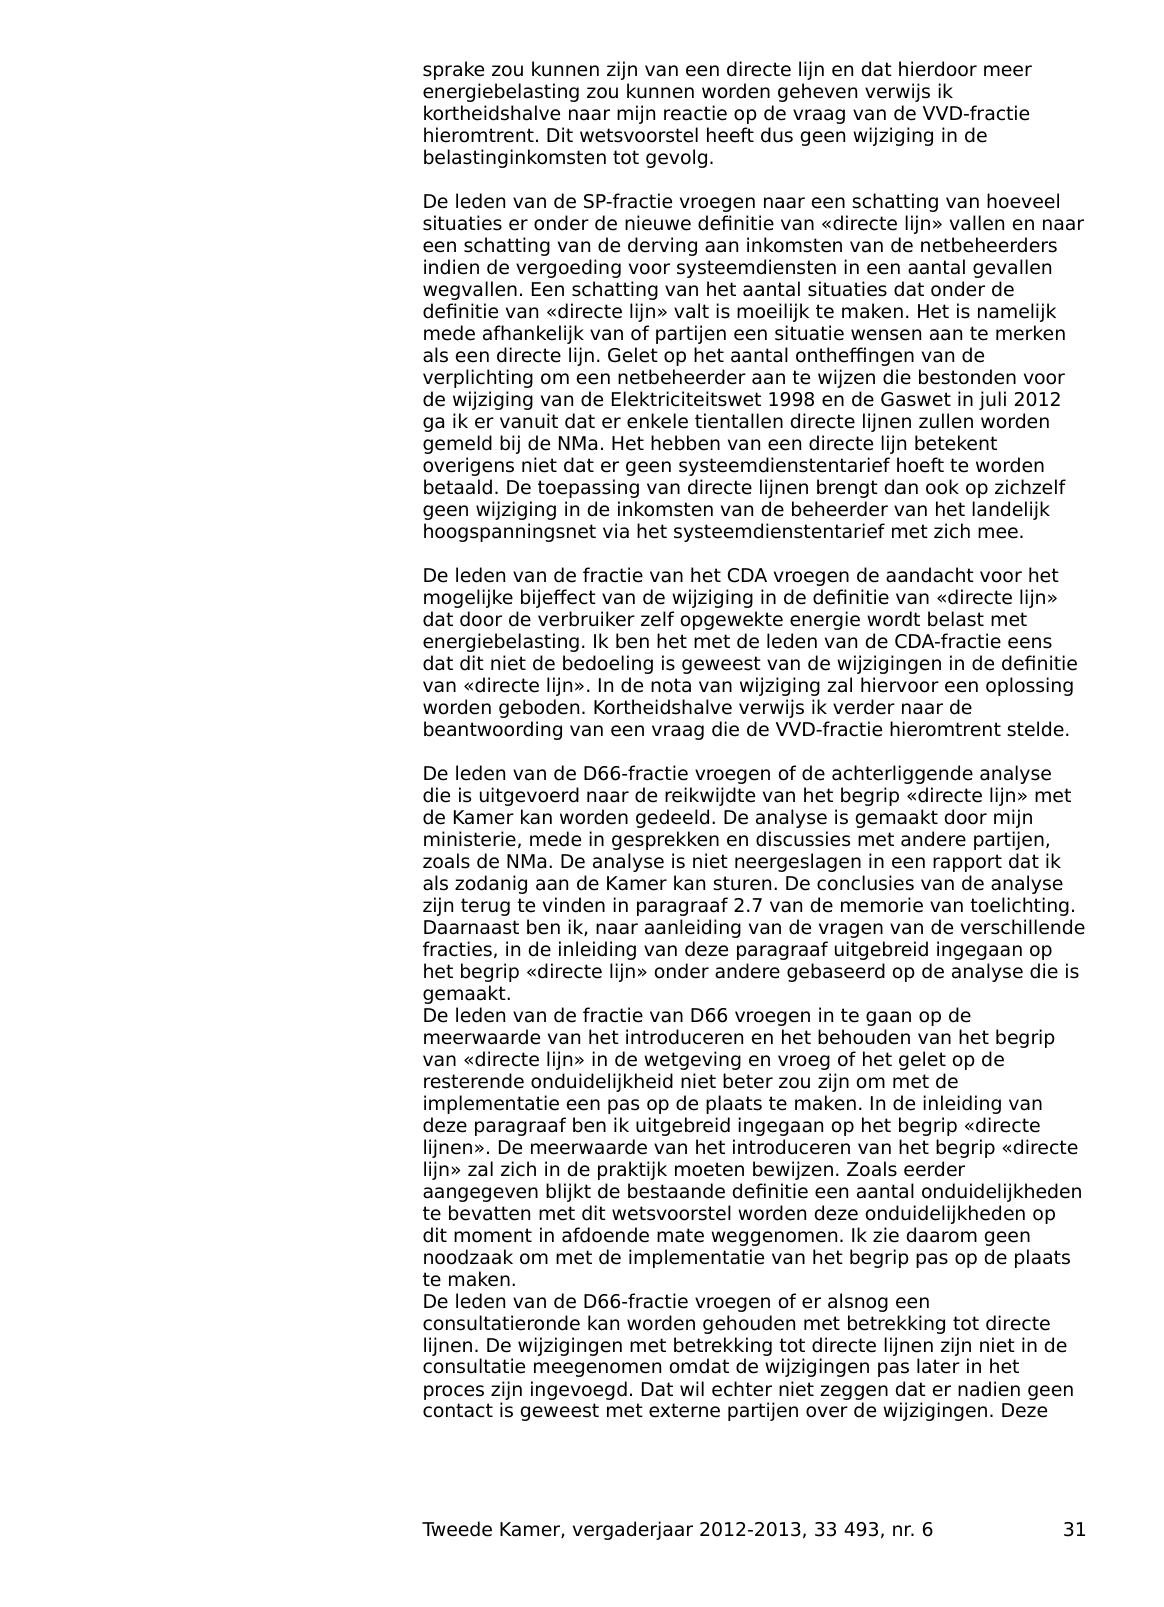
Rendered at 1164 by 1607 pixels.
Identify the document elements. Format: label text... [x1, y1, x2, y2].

text De leden van de fractie van het CDA vroegen de aandacht voor het mogelijke bijeffect van de wijziging in de definitie van «directe lijn» dat door de verbruiker zelf opgewekte energie wordt belast met energiebelasting. Ik ben het met de leden van de CDA-fractie eens dat dit niet de bedoeling is geweest van de wijzigingen in de definitie van «directe lijn». In de nota van wijziging zal hiervoor een oplossing worden geboden. Kortheidshalve verwijs ik verder naar de beantwoording van een vraag die de VVD-fractie hieromtrent stelde. [422, 565, 1087, 741]
text sprake zou kunnen zijn van een directe lijn en dat hierdoor meer energiebelasting zou kunnen worden geheven verwijs ik kortheidshalve naar mijn reactie op de vraag van de VVD-fractie hieromtrent. Dit wetsvoorstel heeft dus geen wijziging in de belastinginkomsten tot gevolg. [422, 59, 1087, 169]
text De leden van de D66-fractie vroegen of er alsnog een consultatieronde kan worden gehouden met betrekking tot directe lijnen. De wijzigingen met betrekking tot directe lijnen zijn niet in de consultatie meegenomen omdat de wijzigingen pas later in het proces zijn ingevoegd. Dat wil echter niet zeggen dat er nadien geen contact is geweest met externe partijen over de wijzigingen. Deze [422, 1291, 1087, 1422]
text De leden van de SP-fractie vroegen naar een schatting van hoeveel situaties er onder de nieuwe definitie van «directe lijn» vallen en naar een schatting van de derving aan inkomsten van de netbeheerders indien de vergoeding voor systeemdiensten in een aantal gevallen wegvallen. Een schatting van het aantal situaties dat onder de definitie van «directe lijn» valt is moeilijk te maken. Het is namelijk mede afhankelijk van of partijen een situatie wensen aan te merken als een directe lijn. Gelet op het aantal ontheffingen van de verplichting om een netbeheerder aan te wijzen die bestonden voor de wijziging van de Elektriciteitswet 1998 en de Gaswet in juli 2012 ga ik er vanuit dat er enkele tientallen directe lijnen zullen worden gemeld bij de NMa. Het hebben van een directe lijn betekent overigens niet dat er geen systeemdienstentarief hoeft te worden betaald. De toepassing van directe lijnen brengt dan ook op zichzelf geen wijziging in de inkomsten van de beheerder van het landelijk hoogspanningsnet via het systeemdienstentarief met zich mee. [422, 191, 1087, 543]
text De leden van de fractie van D66 vroegen in te gaan op de meerwaarde van het introduceren en het behouden van het begrip van «directe lijn» in de wetgeving en vroeg of het gelet op de resterende onduidelijkheid niet beter zou zijn om met de implementatie een pas op de plaats te maken. In de inleiding van deze paragraaf ben ik uitgebreid ingegaan op het begrip «directe lijnen». De meerwaarde van het introduceren van het begrip «directe lijn» zal zich in de praktijk moeten bewijzen. Zoals eerder aangegeven blijkt de bestaande definitie een aantal onduidelijkheden te bevatten met dit wetsvoorstel worden deze onduidelijkheden op dit moment in afdoende mate weggenomen. Ik zie daarom geen noodzaak om met de implementatie van het begrip pas op de plaats te maken. [422, 1005, 1087, 1291]
text De leden van de D66-fractie vroegen of de achterliggende analyse die is uitgevoerd naar de reikwijdte van het begrip «directe lijn» met de Kamer kan worden gedeeld. De analyse is gemaakt door mijn ministerie, mede in gesprekken en discussies met andere partijen, zoals de NMa. De analyse is niet neergeslagen in een rapport dat ik als zodanig aan de Kamer kan sturen. De conclusies van de analyse zijn terug te vinden in paragraaf 2.7 van de memorie van toelichting. Daarnaast ben ik, naar aanleiding van de vragen van de verschillende fracties, in de inleiding van deze paragraaf uitgebreid ingegaan op het begrip «directe lijn» onder andere gebaseerd op de analyse die is gemaakt. [422, 763, 1087, 1005]
